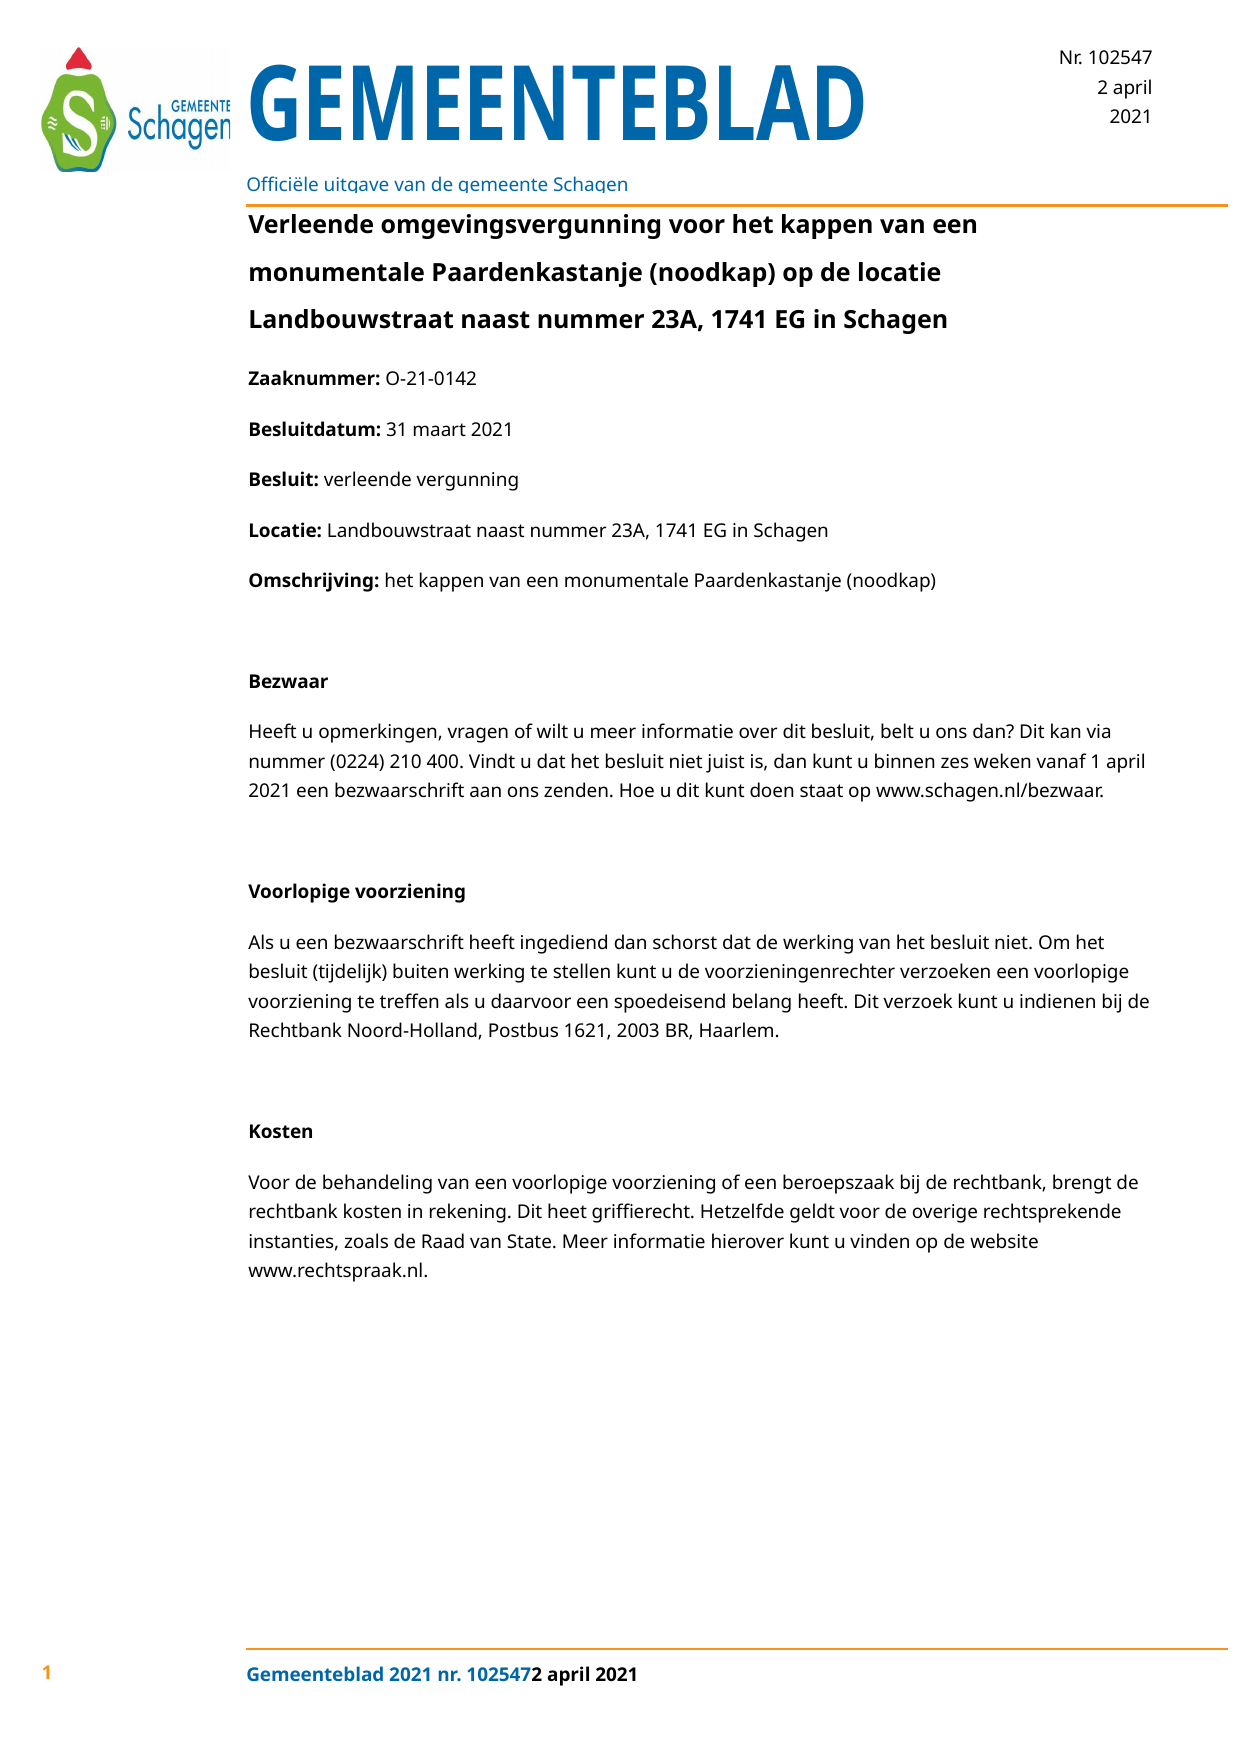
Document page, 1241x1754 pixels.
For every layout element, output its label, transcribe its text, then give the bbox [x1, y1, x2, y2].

text Zaaknummer: O-21-0142 [248, 366, 1152, 391]
text Besluit: verleende vergunning [248, 466, 1152, 492]
text Voorlopige voorziening [248, 878, 1152, 904]
text Locatie: Landbouwstraat naast nummer 23A, 1741 EG in Schagen [248, 517, 1152, 542]
text Verleende omgevingsvergunning voor het kappen van een monumentale Paardenkastanje (noodkap) op de locatie Landbouwstraat naast nummer 23A, 1741 EG in Schagen [248, 207, 1152, 336]
text Voor de behandeling van een voorlopige voorziening of een beroepszaak bij de rechtbank, brengt de rechtbank kosten in rekening. Dit heet griffierecht. Hetzelfde geldt voor de overige rechtsprekende instanties, zoals de Raad van State. Meer informatie hierover kunt u vinden op de website www.rechtspraak.nl. [248, 1169, 1152, 1283]
text Besluitdatum: 31 maart 2021 [248, 416, 1152, 442]
picture [41, 47, 231, 172]
text Omschrijving: het kappen van een monumentale Paardenkastanje (noodkap) [248, 567, 1152, 593]
text Heeft u opmerkingen, vragen of wilt u meer informatie over dit besluit, belt u ons dan? Dit kan via nummer (0224) 210 400. Vindt u dat het besluit niet juist is, dan kunt u binnen zes weken vanaf 1 april 2021 een bezwaarschrift aan ons zenden. Hoe u dit kunt doen staat op www.schagen.nl/bezwaar. [248, 718, 1152, 803]
text Als u een bezwaarschrift heeft ingediend dan schorst dat de werking van het besluit niet. Om het besluit (tijdelijk) buiten werking te stellen kunt u de voorzieningenrechter verzoeken een voorlopige voorziening te treffen als u daarvoor een spoedeisend belang heeft. Dit verzoek kunt u indienen bij de Rechtbank Noord-Holland, Postbus 1621, 2003 BR, Haarlem. [248, 929, 1152, 1043]
text Kosten [248, 1118, 1152, 1144]
text Bezwaar [248, 668, 1152, 694]
